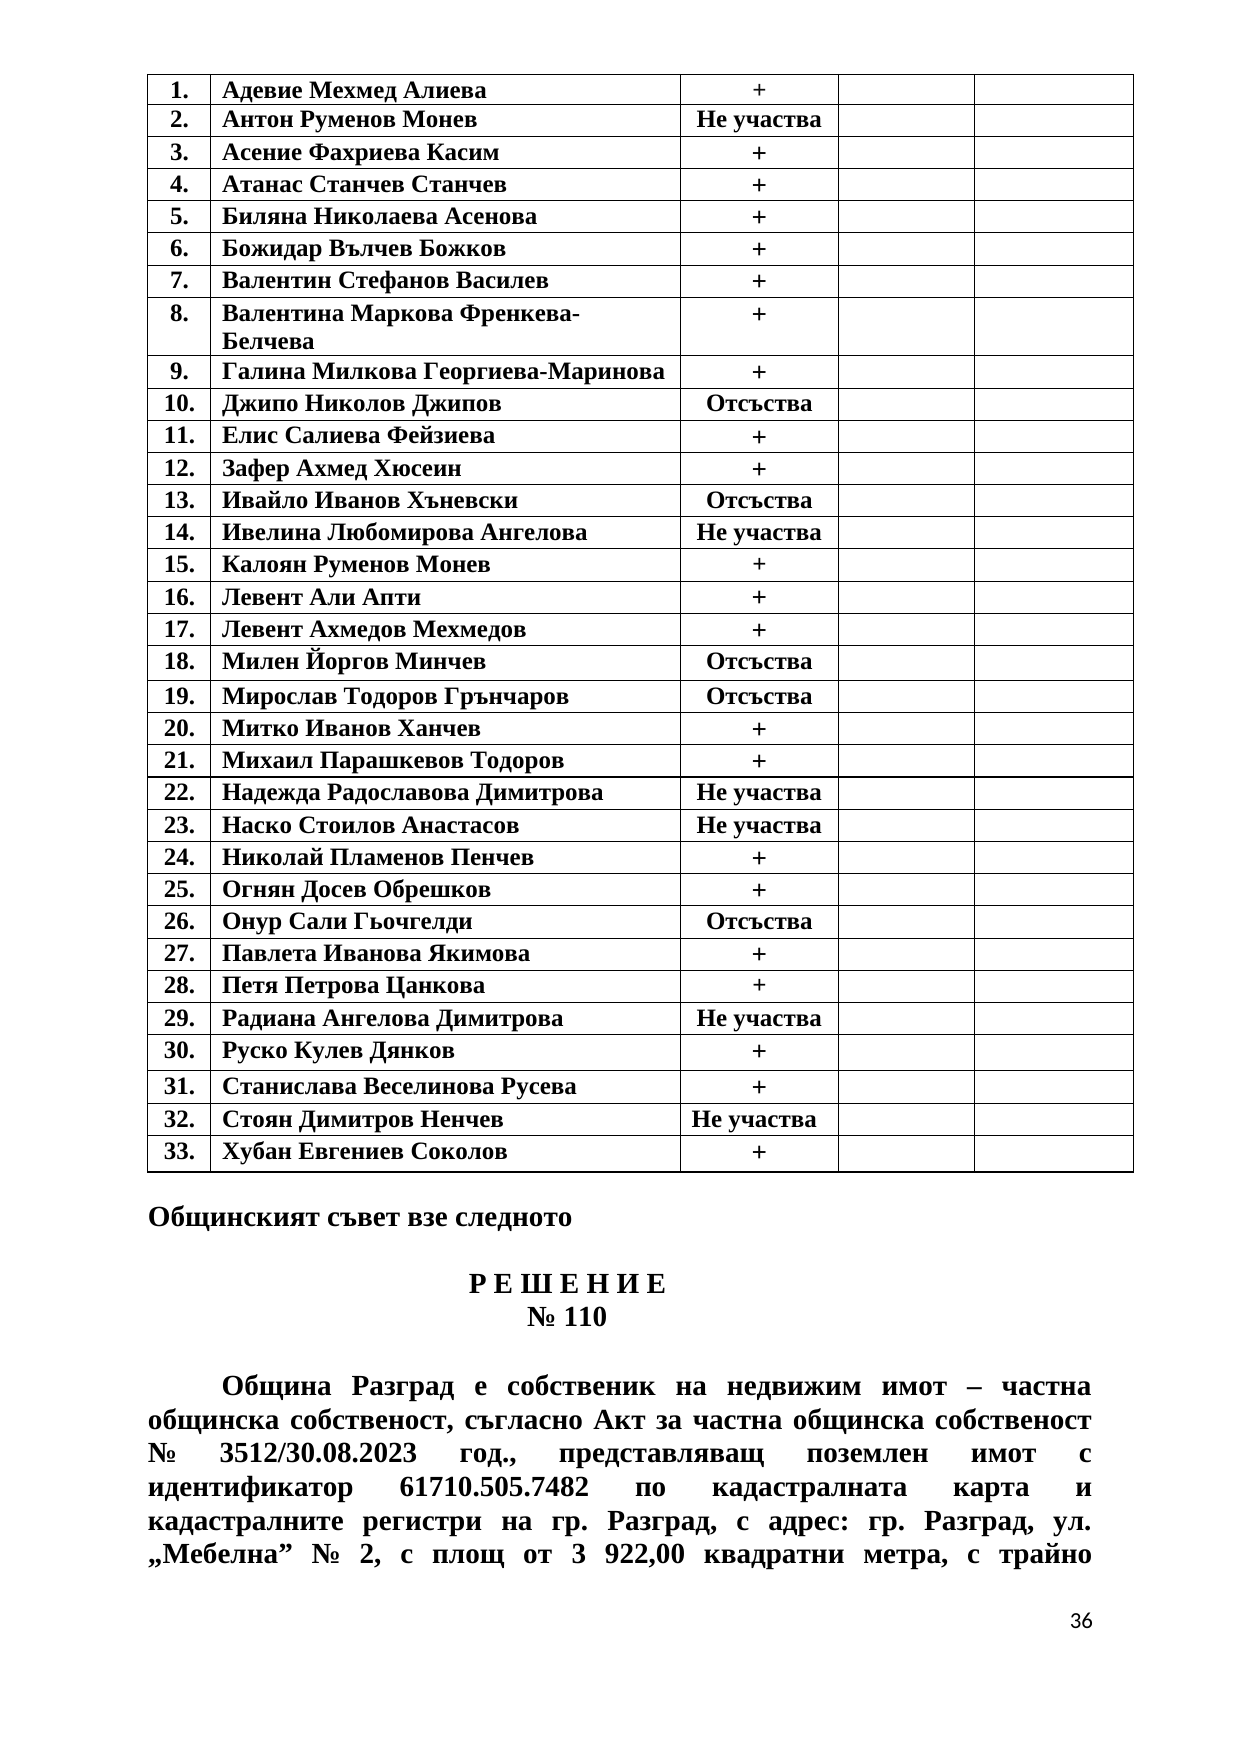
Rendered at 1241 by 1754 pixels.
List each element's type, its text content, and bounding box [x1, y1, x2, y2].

table_cell 31. [148, 1071, 210, 1103]
table_cell + [681, 266, 838, 297]
table_cell [839, 1071, 974, 1103]
table_cell [839, 778, 974, 809]
table_cell Не участва [681, 1104, 838, 1135]
table_cell + [681, 939, 838, 969]
table_cell + [681, 874, 838, 905]
table_cell [839, 810, 974, 841]
table_cell 21. [148, 745, 210, 776]
table_cell Галина Милкова Георгиева-Маринова [211, 356, 680, 387]
table_cell [839, 1035, 974, 1070]
table_cell Зафер Ахмед Хюсеин [211, 453, 680, 484]
table_cell 23. [148, 810, 210, 841]
table_cell + [681, 169, 838, 200]
table_cell [839, 201, 974, 232]
table_cell [975, 266, 1133, 297]
text Община Разград е собственик на недвижим имот – частна общинска собственост, съгласно Акт за частна общинска собственост № 3512/30.08.2023 год., представляващ поземлен имот с идентификатор 61710.505.7482 по кадастралната карта и кадастралните регистри на гр. Разград, с адрес: гр. Разград, ул. „Мебелна” № 2, с площ от 3 922,00 квадратни метра, с трайно [148, 1368, 1093, 1570]
table_cell Ивайло Иванов Хъневски [211, 485, 680, 516]
table_cell Валентина Маркова Френкева-Белчева [211, 298, 680, 355]
table_cell 11. [148, 421, 210, 452]
table_cell Огнян Досев Обрешков [211, 874, 680, 905]
table_cell [975, 906, 1133, 937]
table_cell 3. [148, 137, 210, 168]
table_cell [839, 906, 974, 937]
table_cell 6. [148, 233, 210, 264]
table_cell Не участва [681, 810, 838, 841]
table_cell Отсъства [681, 906, 838, 937]
table_cell [839, 298, 974, 355]
table_cell 29. [148, 1003, 210, 1034]
table_cell [975, 778, 1133, 809]
table_cell 20. [148, 713, 210, 744]
table_cell 16. [148, 582, 210, 613]
subtitle Общинският съвет взе следното [148, 1199, 1093, 1232]
table_cell Левент Али Апти [211, 582, 680, 613]
table_cell [975, 298, 1133, 355]
table_cell [839, 137, 974, 168]
table_cell [839, 356, 974, 387]
table_cell + [681, 614, 838, 645]
table_cell [975, 389, 1133, 419]
table_cell Отсъства [681, 389, 838, 419]
table_cell [839, 169, 974, 200]
table_cell + [681, 453, 838, 484]
table_cell + [681, 582, 838, 613]
table_cell [975, 137, 1133, 168]
table_cell Атанас Станчев Станчев [211, 169, 680, 200]
table_cell [975, 681, 1133, 712]
table_cell 28. [148, 971, 210, 1002]
table_cell 7. [148, 266, 210, 297]
table_cell 17. [148, 614, 210, 645]
table_cell [839, 453, 974, 484]
table_cell [975, 169, 1133, 200]
table_cell Наско Стоилов Анастасов [211, 810, 680, 841]
table_cell [839, 842, 974, 873]
table_cell [975, 745, 1133, 776]
table_cell [975, 874, 1133, 905]
table_cell [975, 356, 1133, 387]
table_cell Стоян Димитров Ненчев [211, 1104, 680, 1135]
table_cell 2. [148, 105, 210, 136]
table_cell Джипо Николов Джипов [211, 389, 680, 419]
table_cell 30. [148, 1035, 210, 1070]
table_cell + [681, 971, 838, 1002]
table_cell Не участва [681, 1003, 838, 1034]
table_cell 18. [148, 646, 210, 680]
table_cell [975, 810, 1133, 841]
table_cell 14. [148, 517, 210, 548]
table_cell [975, 614, 1133, 645]
table_cell 32. [148, 1104, 210, 1135]
table_cell 33. [148, 1136, 210, 1171]
table_cell [839, 713, 974, 744]
table_cell Михаил Парашкевов Тодоров [211, 745, 680, 776]
table_cell 25. [148, 874, 210, 905]
subtitle № 110 [148, 1299, 1093, 1333]
table_cell [839, 939, 974, 969]
table_cell Адевие Мехмед Алиева [211, 75, 680, 103]
table_cell [975, 842, 1133, 873]
table_cell [839, 266, 974, 297]
table_cell [839, 614, 974, 645]
table_cell Елис Салиева Фейзиева [211, 421, 680, 452]
table_cell + [681, 137, 838, 168]
table_cell [975, 549, 1133, 581]
table_cell 24. [148, 842, 210, 873]
table_cell Асение Фахриева Касим [211, 137, 680, 168]
table_cell Не участва [681, 105, 838, 136]
table_cell [975, 75, 1133, 103]
table_cell [975, 939, 1133, 969]
table_cell [839, 485, 974, 516]
table_cell [839, 1003, 974, 1034]
table_cell [839, 582, 974, 613]
table_cell 15. [148, 549, 210, 581]
table_cell 12. [148, 453, 210, 484]
table_cell [839, 389, 974, 419]
table_cell [975, 971, 1133, 1002]
table_cell Биляна Николаева Асенова [211, 201, 680, 232]
table_cell Петя Петрова Цанкова [211, 971, 680, 1002]
table_cell Божидар Вълчев Божков [211, 233, 680, 264]
table_cell + [681, 1035, 838, 1070]
table_cell + [681, 1071, 838, 1103]
table_cell Отсъства [681, 646, 838, 680]
table_cell + [681, 1136, 838, 1171]
table_cell + [681, 713, 838, 744]
table_cell + [681, 745, 838, 776]
table_cell [975, 582, 1133, 613]
table_cell + [681, 842, 838, 873]
table_cell 26. [148, 906, 210, 937]
table_cell + [681, 298, 838, 355]
table_cell [839, 517, 974, 548]
table_cell + [681, 201, 838, 232]
table_cell [975, 233, 1133, 264]
table_cell Надежда Радославова Димитрова [211, 778, 680, 809]
table_cell 5. [148, 201, 210, 232]
table_cell [975, 517, 1133, 548]
table_cell 8. [148, 298, 210, 355]
table_cell [839, 105, 974, 136]
table_cell [975, 201, 1133, 232]
table_cell Митко Иванов Ханчев [211, 713, 680, 744]
table_cell Отсъства [681, 485, 838, 516]
table_cell Мирослав Тодоров Грънчаров [211, 681, 680, 712]
table_cell [975, 485, 1133, 516]
table_cell Онур Сали Гьочгелди [211, 906, 680, 937]
table_cell [975, 1035, 1133, 1070]
table_cell + [681, 549, 838, 581]
table_cell Калоян Руменов Монев [211, 549, 680, 581]
table_cell Не участва [681, 778, 838, 809]
table_cell [975, 453, 1133, 484]
table_cell [839, 971, 974, 1002]
table_cell Радиана Ангелова Димитрова [211, 1003, 680, 1034]
table_cell + [681, 233, 838, 264]
table_cell Ивелина Любомирова Ангелова [211, 517, 680, 548]
table_cell Руско Кулев Дянков [211, 1035, 680, 1070]
table_cell Павлета Иванова Якимова [211, 939, 680, 969]
table_cell + [681, 356, 838, 387]
table_cell [839, 549, 974, 581]
table_cell [975, 646, 1133, 680]
table_cell 10. [148, 389, 210, 419]
table_cell + [681, 75, 838, 103]
table_cell 22. [148, 778, 210, 809]
table_cell Отсъства [681, 681, 838, 712]
table_cell + [681, 421, 838, 452]
table_cell [975, 1071, 1133, 1103]
table_cell [975, 105, 1133, 136]
table_cell [839, 233, 974, 264]
table_cell Не участва [681, 517, 838, 548]
table_cell Николай Пламенов Пенчев [211, 842, 680, 873]
table_cell [975, 1136, 1133, 1171]
table_cell [975, 421, 1133, 452]
table_cell Милен Йоргов Минчев [211, 646, 680, 680]
table_cell [839, 1104, 974, 1135]
table_cell [839, 874, 974, 905]
table_cell [839, 745, 974, 776]
table_cell [839, 1136, 974, 1171]
table_cell 1. [148, 75, 210, 103]
table_cell [975, 1003, 1133, 1034]
table_cell 13. [148, 485, 210, 516]
table_cell [839, 75, 974, 103]
table_cell [975, 1104, 1133, 1135]
table_cell 19. [148, 681, 210, 712]
table_cell Станислава Веселинова Русева [211, 1071, 680, 1103]
table_cell 9. [148, 356, 210, 387]
table_cell [839, 681, 974, 712]
table_cell Антон Руменов Монев [211, 105, 680, 136]
subtitle Р Е Ш Е Н И Е [148, 1266, 1093, 1299]
table_cell Хубан Евгениев Соколов [211, 1136, 680, 1171]
table_cell 27. [148, 939, 210, 969]
table_cell [839, 646, 974, 680]
table_cell 4. [148, 169, 210, 200]
table_cell [975, 713, 1133, 744]
table_cell Валентин Стефанов Василев [211, 266, 680, 297]
table_cell [839, 421, 974, 452]
table_cell Левент Ахмедов Мехмедов [211, 614, 680, 645]
